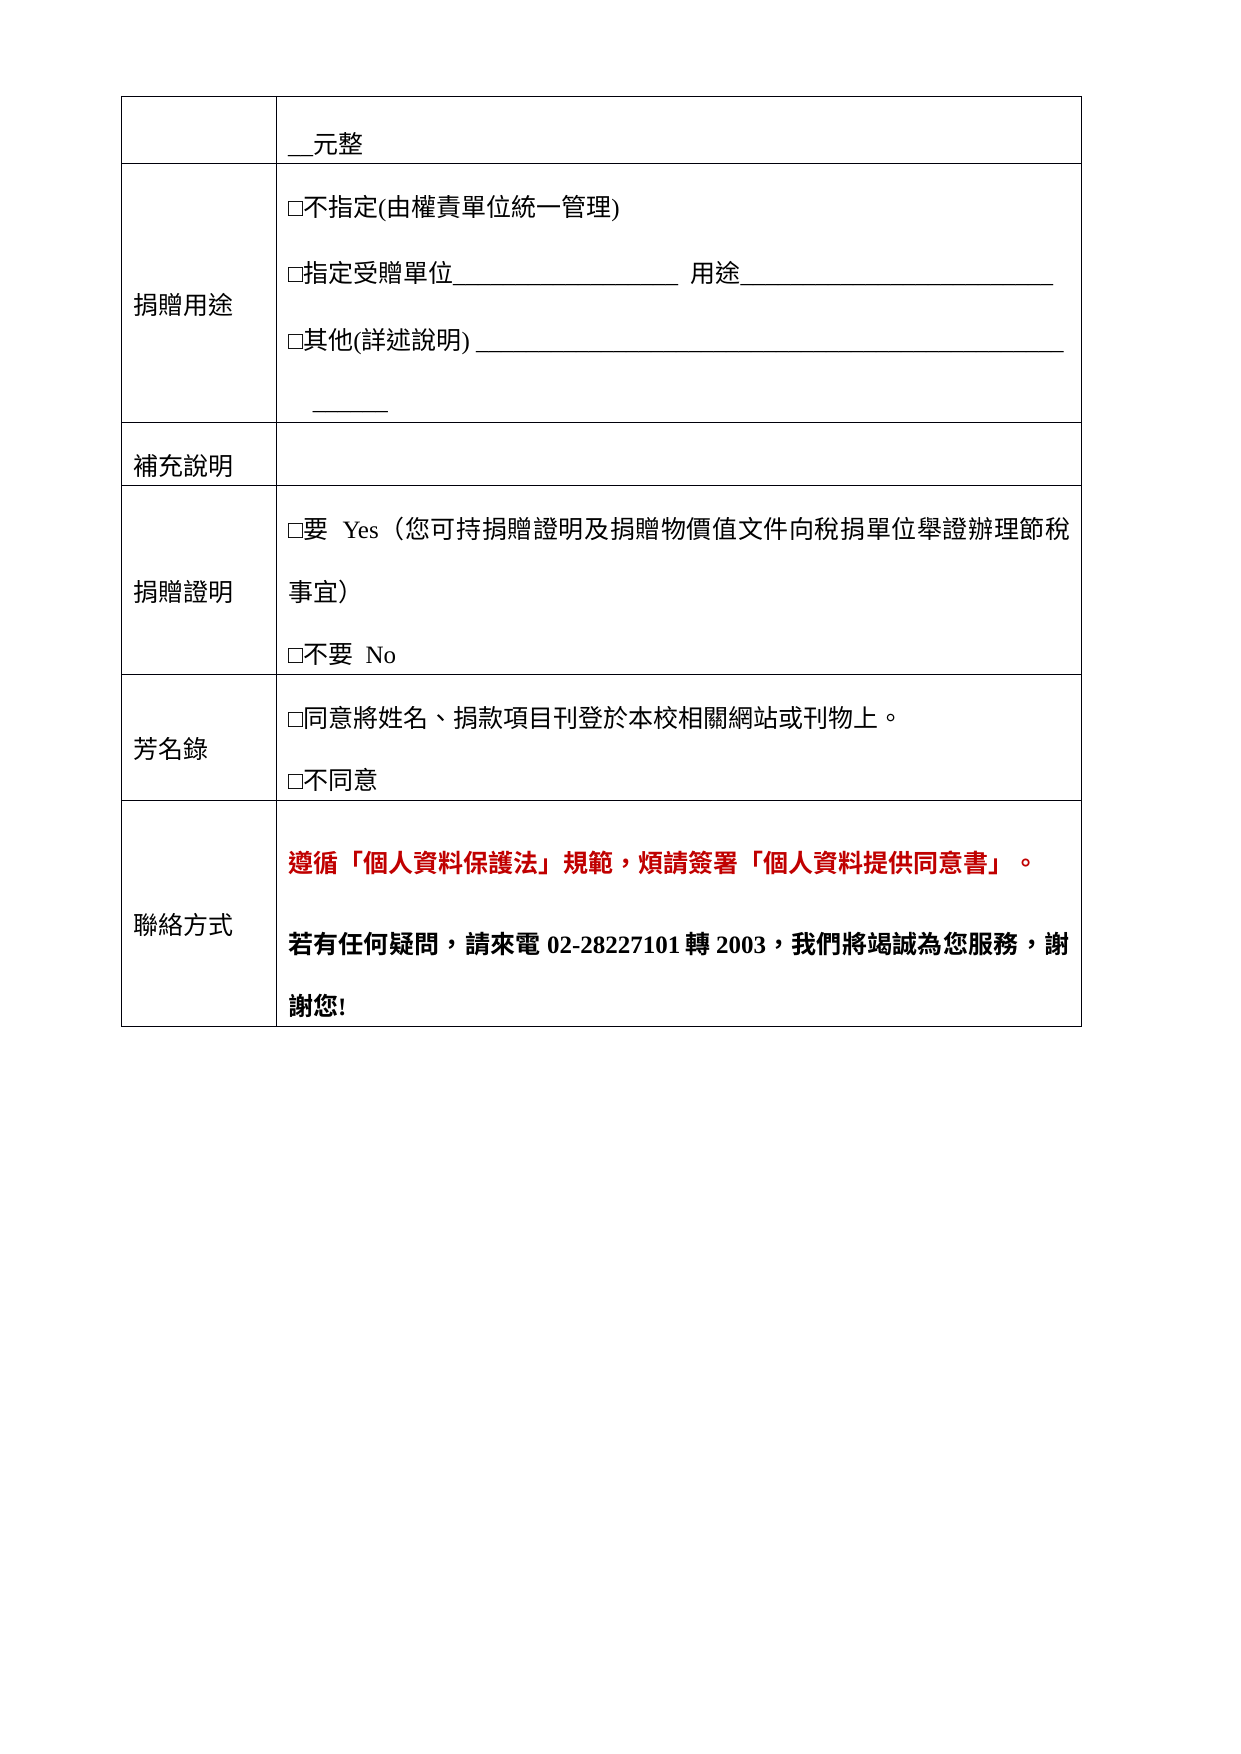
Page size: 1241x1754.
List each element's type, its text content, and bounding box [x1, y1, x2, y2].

table_cell __元整 [277, 97, 1081, 163]
table_cell 捐贈用途 [122, 164, 276, 422]
table_cell [122, 97, 276, 163]
table_cell 遵循「個人資料保護法」規範，煩請簽署「個人資料提供同意書」。 若有任何疑問，請來電02-28227101轉2003，我們將竭誠為您服務，謝謝您! [277, 801, 1081, 1026]
table_cell 聯絡方式 [122, 801, 276, 1026]
table_cell [277, 423, 1081, 485]
table_cell □要 Yes（您可持捐贈證明及捐贈物價值文件向稅捐單位舉證辦理節稅事宜） □不要 No [277, 486, 1081, 674]
table_cell 芳名錄 [122, 675, 276, 800]
table_cell 捐贈證明 [122, 486, 276, 674]
table_cell □不指定(由權責單位統一管理) □指定受贈單位__________________ 用途_________________________ □其他(詳述說明) _____________________________________________________ [277, 164, 1081, 422]
table_cell □同意將姓名、捐款項目刊登於本校相關網站或刊物上。 □不同意 [277, 675, 1081, 800]
table_cell 補充說明 [122, 423, 276, 485]
